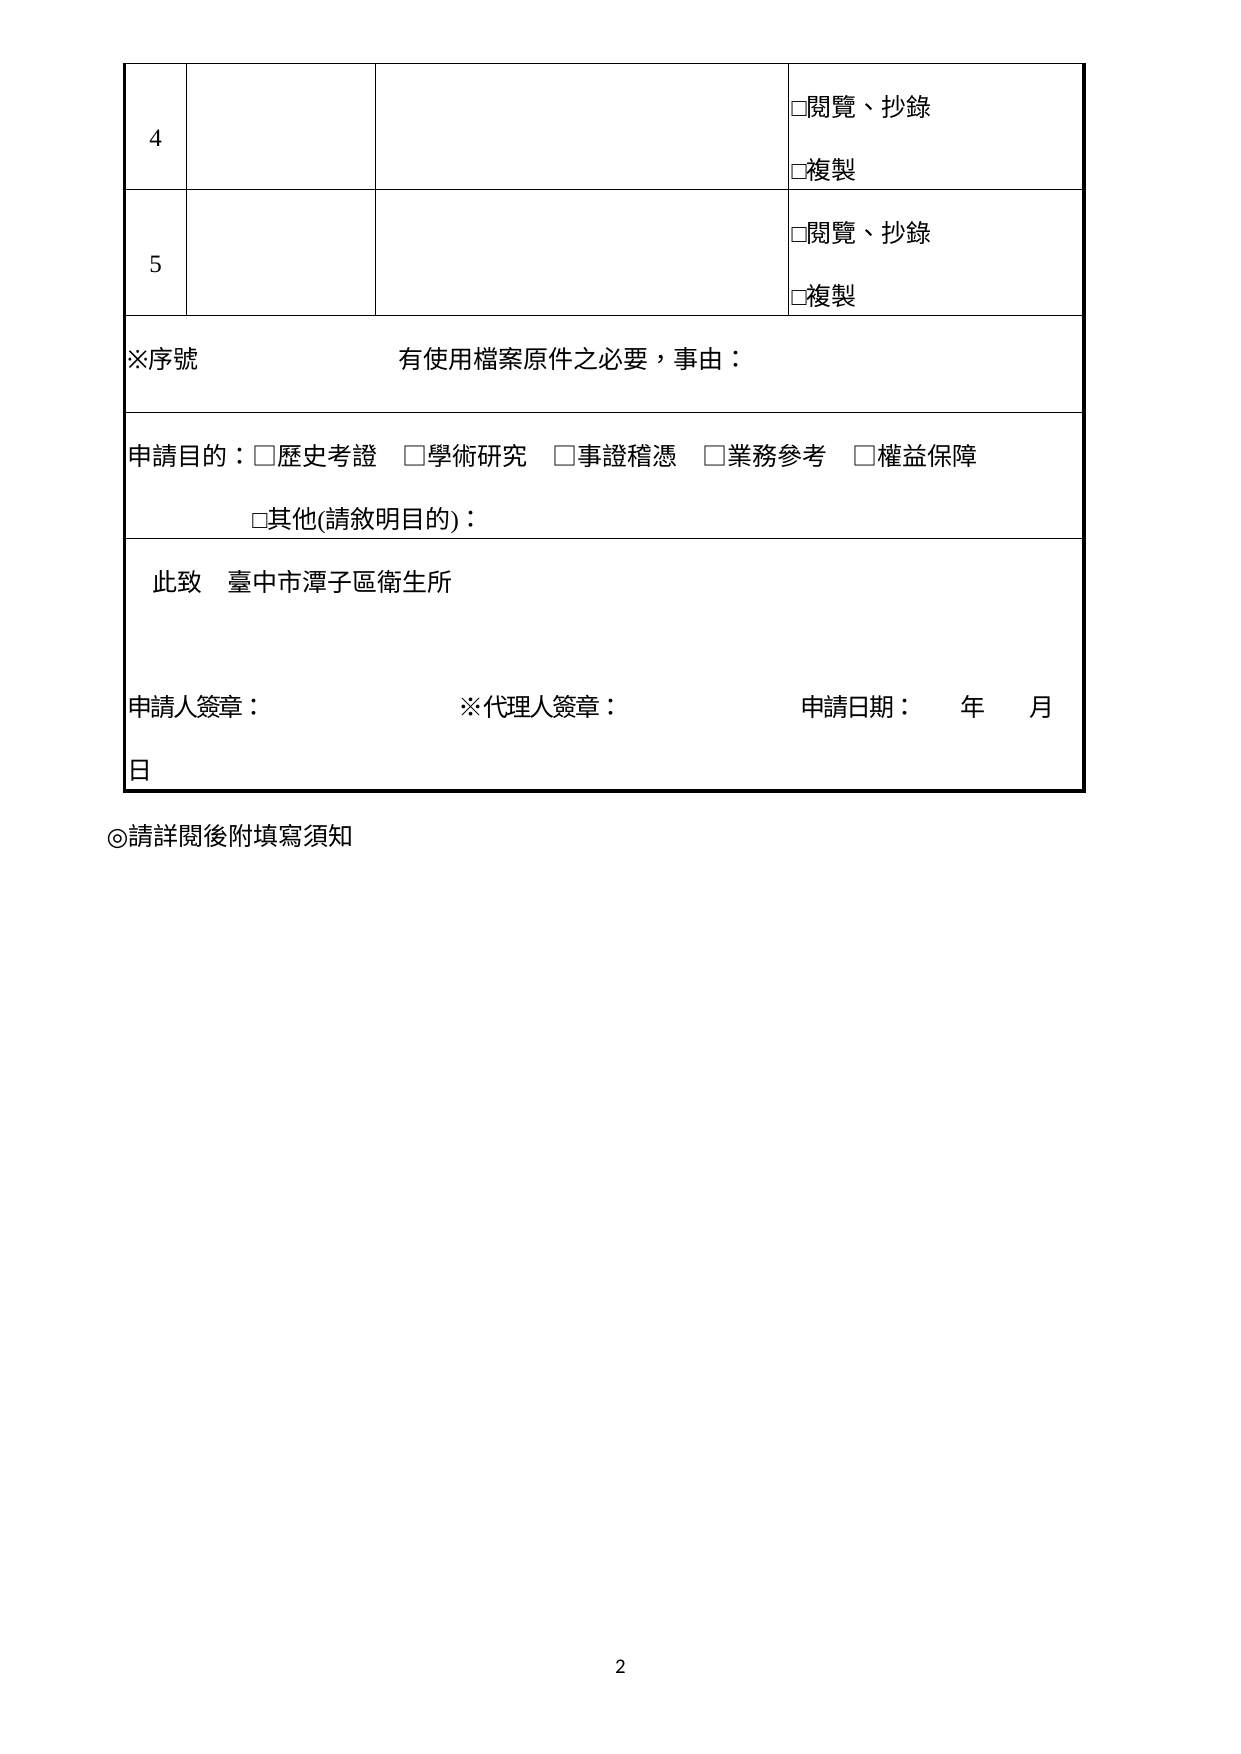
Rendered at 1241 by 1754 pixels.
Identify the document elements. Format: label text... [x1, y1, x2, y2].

table_cell 申請目的：□歷史考證 □學術研究 □事證稽憑 □業務參考 □權益保障 □其他(請敘明目的)： [126, 413, 1082, 538]
text ◎請詳閱後附填寫須知 [106, 792, 1134, 855]
table_cell 此致 臺中市潭子區衛生所 申請人簽章： ※代理人簽章： 申請日期： 年 月 日 [126, 539, 1082, 789]
table_cell [376, 64, 788, 189]
table_cell 4 [126, 64, 186, 189]
table_cell ※序號 有使用檔案原件之必要，事由： [126, 316, 1082, 412]
table_cell [187, 64, 375, 189]
table_cell 5 [126, 190, 186, 315]
table_cell □閱覽、抄錄 □複製 [789, 64, 1082, 189]
table_cell [376, 190, 788, 315]
table_cell [187, 190, 375, 315]
table_cell □閱覽、抄錄 □複製 [789, 190, 1082, 315]
